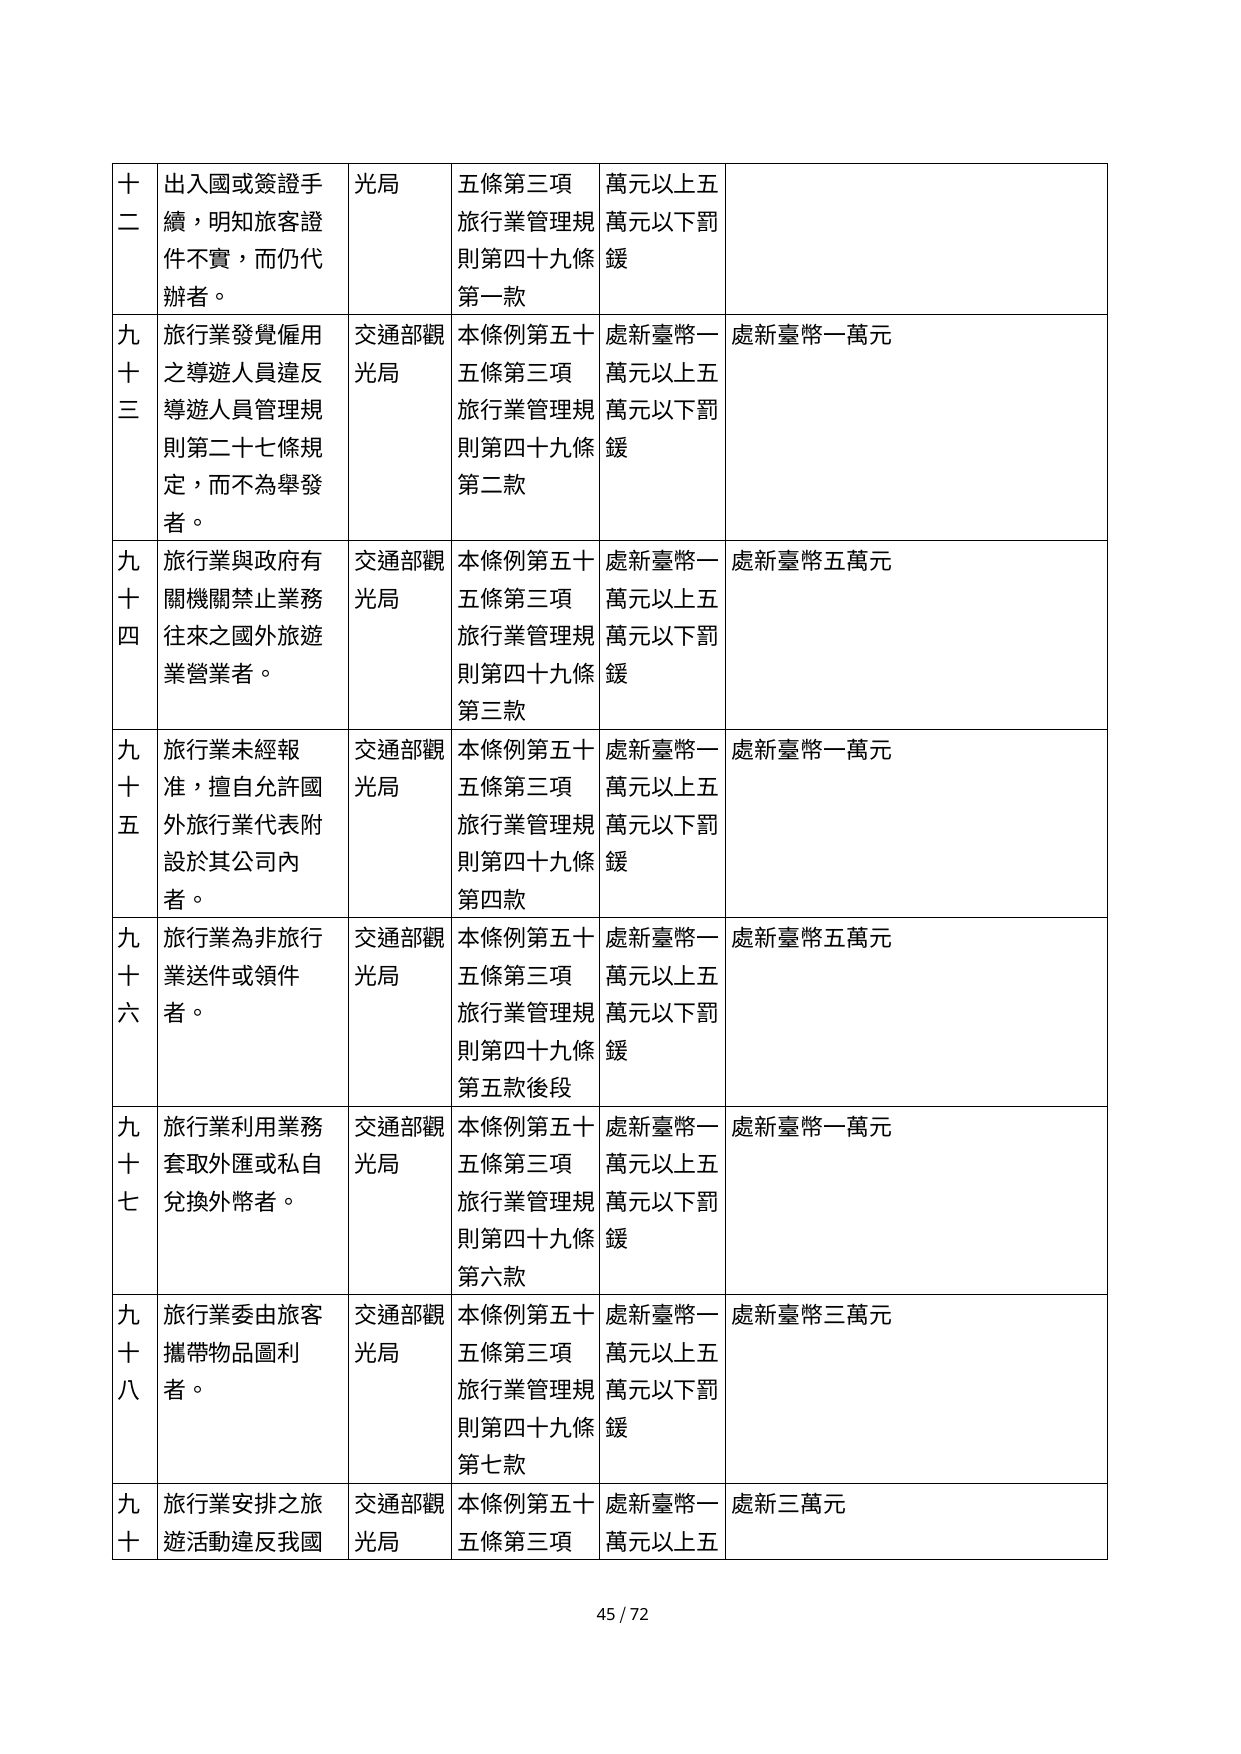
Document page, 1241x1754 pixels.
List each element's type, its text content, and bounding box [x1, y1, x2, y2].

table_cell 交通部觀光局 [349, 918, 451, 1106]
table_cell 處新臺幣三萬元 [726, 1295, 1107, 1483]
table_cell 本條例第五十五條第三項 旅行業管理規則第四十九條第四款 [452, 730, 599, 917]
table_cell [1108, 540, 1119, 728]
table_cell 光局 [349, 164, 451, 314]
table_cell 交通部觀光局 [349, 541, 451, 728]
table_cell 九十六 [113, 918, 157, 1106]
table_cell 處新臺幣一萬元以上五 [600, 1484, 725, 1559]
table_cell 處新臺幣一萬元 [726, 730, 1107, 917]
table_cell 本條例第五十五條第三項 [452, 1484, 599, 1559]
table_cell 旅行業為非旅行業送件或領件者。 [158, 918, 348, 1106]
table_cell 旅行業未經報准，擅自允許國外旅行業代表附設於其公司內者。 [158, 730, 348, 917]
table_cell 萬元以上五萬元以下罰鍰 [600, 164, 725, 314]
table_cell [1108, 314, 1119, 540]
table_cell 交通部觀光局 [349, 730, 451, 917]
table_cell 十二 [113, 164, 157, 314]
table_cell 旅行業利用業務套取外匯或私自兌換外幣者。 [158, 1107, 348, 1294]
table_cell 九十四 [113, 541, 157, 728]
table_cell 九十八 [113, 1295, 157, 1483]
table_cell 九十五 [113, 730, 157, 917]
table_cell [1108, 729, 1119, 917]
table_cell 本條例第五十五條第三項 旅行業管理規則第四十九條第五款後段 [452, 918, 599, 1106]
table_cell 五條第三項 旅行業管理規則第四十九條第一款 [452, 164, 599, 314]
table_cell 旅行業委由旅客攜帶物品圖利者。 [158, 1295, 348, 1483]
table_cell 處新臺幣一萬元以上五萬元以下罰鍰 [600, 1107, 725, 1294]
table_cell 處新臺幣一萬元以上五萬元以下罰鍰 [600, 315, 725, 540]
table_cell 交通部觀光局 [349, 1107, 451, 1294]
table_cell 本條例第五十五條第三項 旅行業管理規則第四十九條第七款 [452, 1295, 599, 1483]
table_cell 處新臺幣五萬元 [726, 541, 1107, 728]
table_cell [1108, 917, 1119, 1106]
table_cell 處新三萬元 [726, 1484, 1107, 1559]
table_cell 交通部觀光局 [349, 1295, 451, 1483]
table_cell 本條例第五十五條第三項 旅行業管理規則第四十九條第三款 [452, 541, 599, 728]
table_cell [1108, 1106, 1119, 1294]
table_cell 交通部觀光局 [349, 1484, 451, 1559]
table_cell 旅行業發覺僱用之導遊人員違反導遊人員管理規則第二十七條規定，而不為舉發者。 [158, 315, 348, 540]
table_cell 旅行業安排之旅遊活動違反我國 [158, 1484, 348, 1559]
table_cell 交通部觀光局 [349, 315, 451, 540]
table_cell 九十三 [113, 315, 157, 540]
table_cell 處新臺幣一萬元以上五萬元以下罰鍰 [600, 1295, 725, 1483]
table_cell 處新臺幣五萬元 [726, 918, 1107, 1106]
table_cell 出入國或簽證手續，明知旅客證件不實，而仍代辦者。 [158, 164, 348, 314]
table_cell 九十 [113, 1484, 157, 1559]
table_cell [1108, 163, 1119, 314]
table_cell 處新臺幣一萬元 [726, 315, 1107, 540]
table_cell 處新臺幣一萬元 [726, 1107, 1107, 1294]
table_cell 處新臺幣一萬元以上五萬元以下罰鍰 [600, 730, 725, 917]
table_cell 本條例第五十五條第三項 旅行業管理規則第四十九條第六款 [452, 1107, 599, 1294]
table_cell 處新臺幣一萬元以上五萬元以下罰鍰 [600, 541, 725, 728]
table_cell [1108, 1294, 1119, 1483]
table_cell 處新臺幣一萬元以上五萬元以下罰鍰 [600, 918, 725, 1106]
table_cell 旅行業與政府有關機關禁止業務往來之國外旅遊業營業者。 [158, 541, 348, 728]
table_cell [726, 164, 1107, 314]
table_cell 本條例第五十五條第三項 旅行業管理規則第四十九條第二款 [452, 315, 599, 540]
table_cell [1108, 1483, 1119, 1559]
table_cell 九十七 [113, 1107, 157, 1294]
